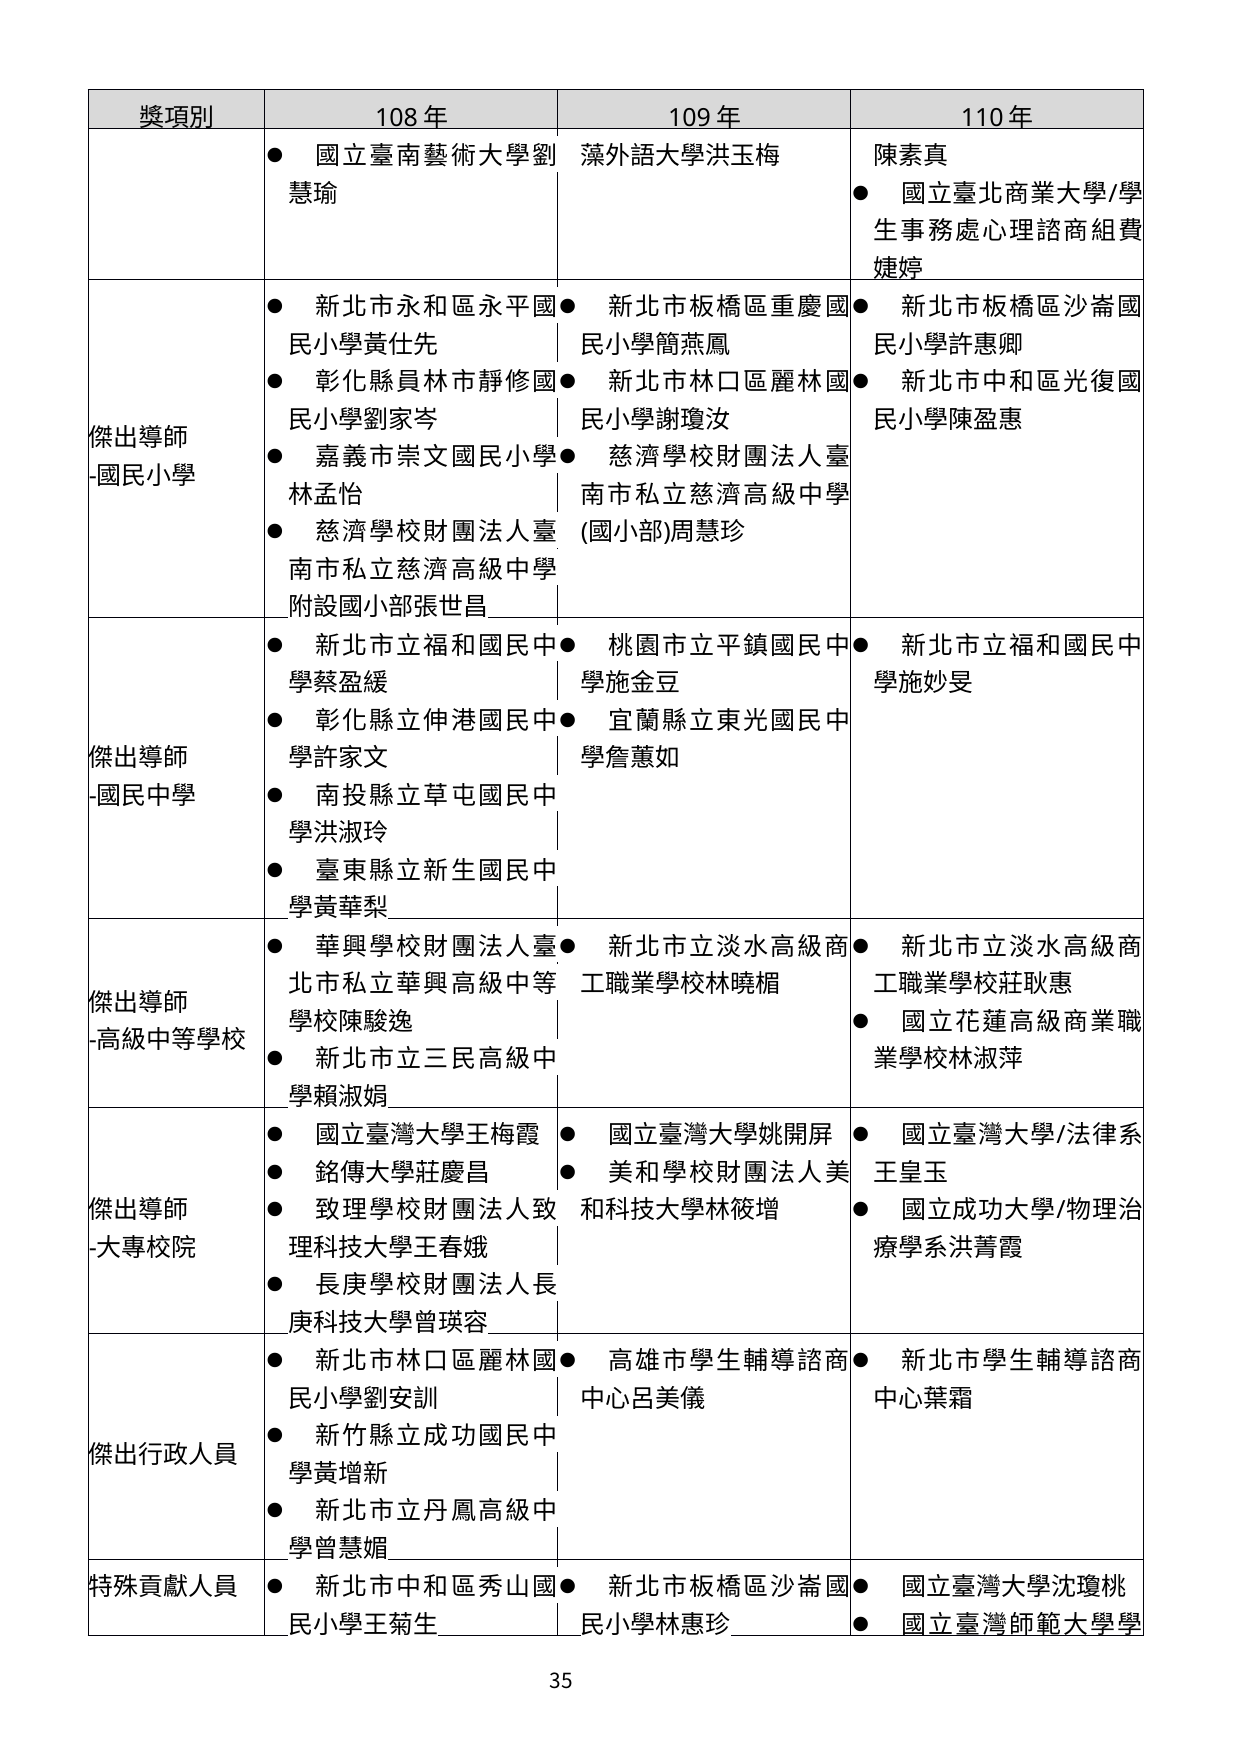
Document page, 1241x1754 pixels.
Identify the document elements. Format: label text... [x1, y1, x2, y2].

table_cell [89, 129, 264, 279]
table_cell 新北市學生輔導諮商中心葉霜 [851, 1334, 1143, 1559]
table_header 110年 [851, 90, 1143, 128]
table_cell 新北市板橋區沙崙國民小學許惠卿 新北市中和區光復國民小學陳盈惠 [851, 280, 1143, 617]
table_cell 傑出導師 -大專校院 [89, 1108, 264, 1333]
table_header 108年 [265, 90, 557, 128]
table_cell 傑出行政人員 [89, 1334, 264, 1559]
table_cell 新北市立福和國民中學蔡盈緩 彰化縣立伸港國民中學許家文 南投縣立草屯國民中學洪淑玲 臺東縣立新生國民中學黃華梨 [265, 618, 557, 918]
table_cell 新北市板橋區沙崙國民小學林惠珍 輔仁大學學校財團法人輔仁大學王英洲 [558, 1560, 850, 1635]
table_cell 新北市立福和國民中學施妙旻 [851, 618, 1143, 918]
table_cell 藻外語大學洪玉梅 [558, 129, 850, 279]
table_cell 國立臺灣大學王梅霞 銘傳大學莊慶昌 致理學校財團法人致理科技大學王春娥 長庚學校財團法人長庚科技大學曾瑛容 [265, 1108, 557, 1333]
table_cell 華興學校財團法人臺北市私立華興高級中等學校陳駿逸 新北市立三民高級中學賴淑娟 [265, 919, 557, 1107]
table_cell 國立臺灣大學沈瓊桃 國立臺灣師範大學學生事務處全人教育中心劉若蘭 [851, 1560, 1143, 1635]
table_cell 新北市立淡水高級商工職業學校莊耿惠 國立花蓮高級商業職業學校林淑萍 [851, 919, 1143, 1107]
table_cell 新北市永和區永平國民小學黃仕先 彰化縣員林市靜修國民小學劉家岑 嘉義市崇文國民小學林孟怡 慈濟學校財團法人臺南市私立慈濟高級中學附設國小部張世昌 [265, 280, 557, 617]
table_cell 新北市林口區麗林國民小學劉安訓 新竹縣立成功國民中學黃增新 新北市立丹鳳高級中學曾慧媚 [265, 1334, 557, 1559]
table_cell 新北市立淡水高級商工職業學校林曉楣 [558, 919, 850, 1107]
table_cell 國立臺灣師範大學/學生事務處學生輔導中心陳素真 國立臺北商業大學/學生事務處心理諮商組費婕婷 [851, 129, 1143, 279]
table_cell 新北市板橋區重慶國民小學簡燕鳳 新北市林口區麗林國民小學謝瓊汝 慈濟學校財團法人臺南市私立慈濟高級中學(國小部)周慧珍 [558, 280, 850, 617]
table_cell 國立臺北教育大學李佩芳 國立臺南藝術大學劉慧瑜 [265, 129, 557, 279]
table_cell 國立臺灣大學姚開屏 美和學校財團法人美和科技大學林筱增 [558, 1108, 850, 1333]
table_header 109年 [558, 90, 850, 128]
table_cell 傑出導師 -國民中學 [89, 618, 264, 918]
table_cell 新北市中和區秀山國民小學王菊生 國立中興大學謝禮丞 中山醫學大學施啟明 [265, 1560, 557, 1635]
table_cell 傑出導師 -國民小學 [89, 280, 264, 617]
table_cell 國立臺灣大學/法律系王皇玉 國立成功大學/物理治療學系洪菁霞 [851, 1108, 1143, 1333]
table_cell 傑出導師 -高級中等學校 [89, 919, 264, 1107]
table_cell 特殊貢獻人員 [89, 1560, 264, 1635]
table_cell 高雄市學生輔導諮商中心呂美儀 [558, 1334, 850, 1559]
table_cell 桃園市立平鎮國民中學施金豆 宜蘭縣立東光國民中學詹蕙如 [558, 618, 850, 918]
table_header 獎項別 [89, 90, 264, 128]
